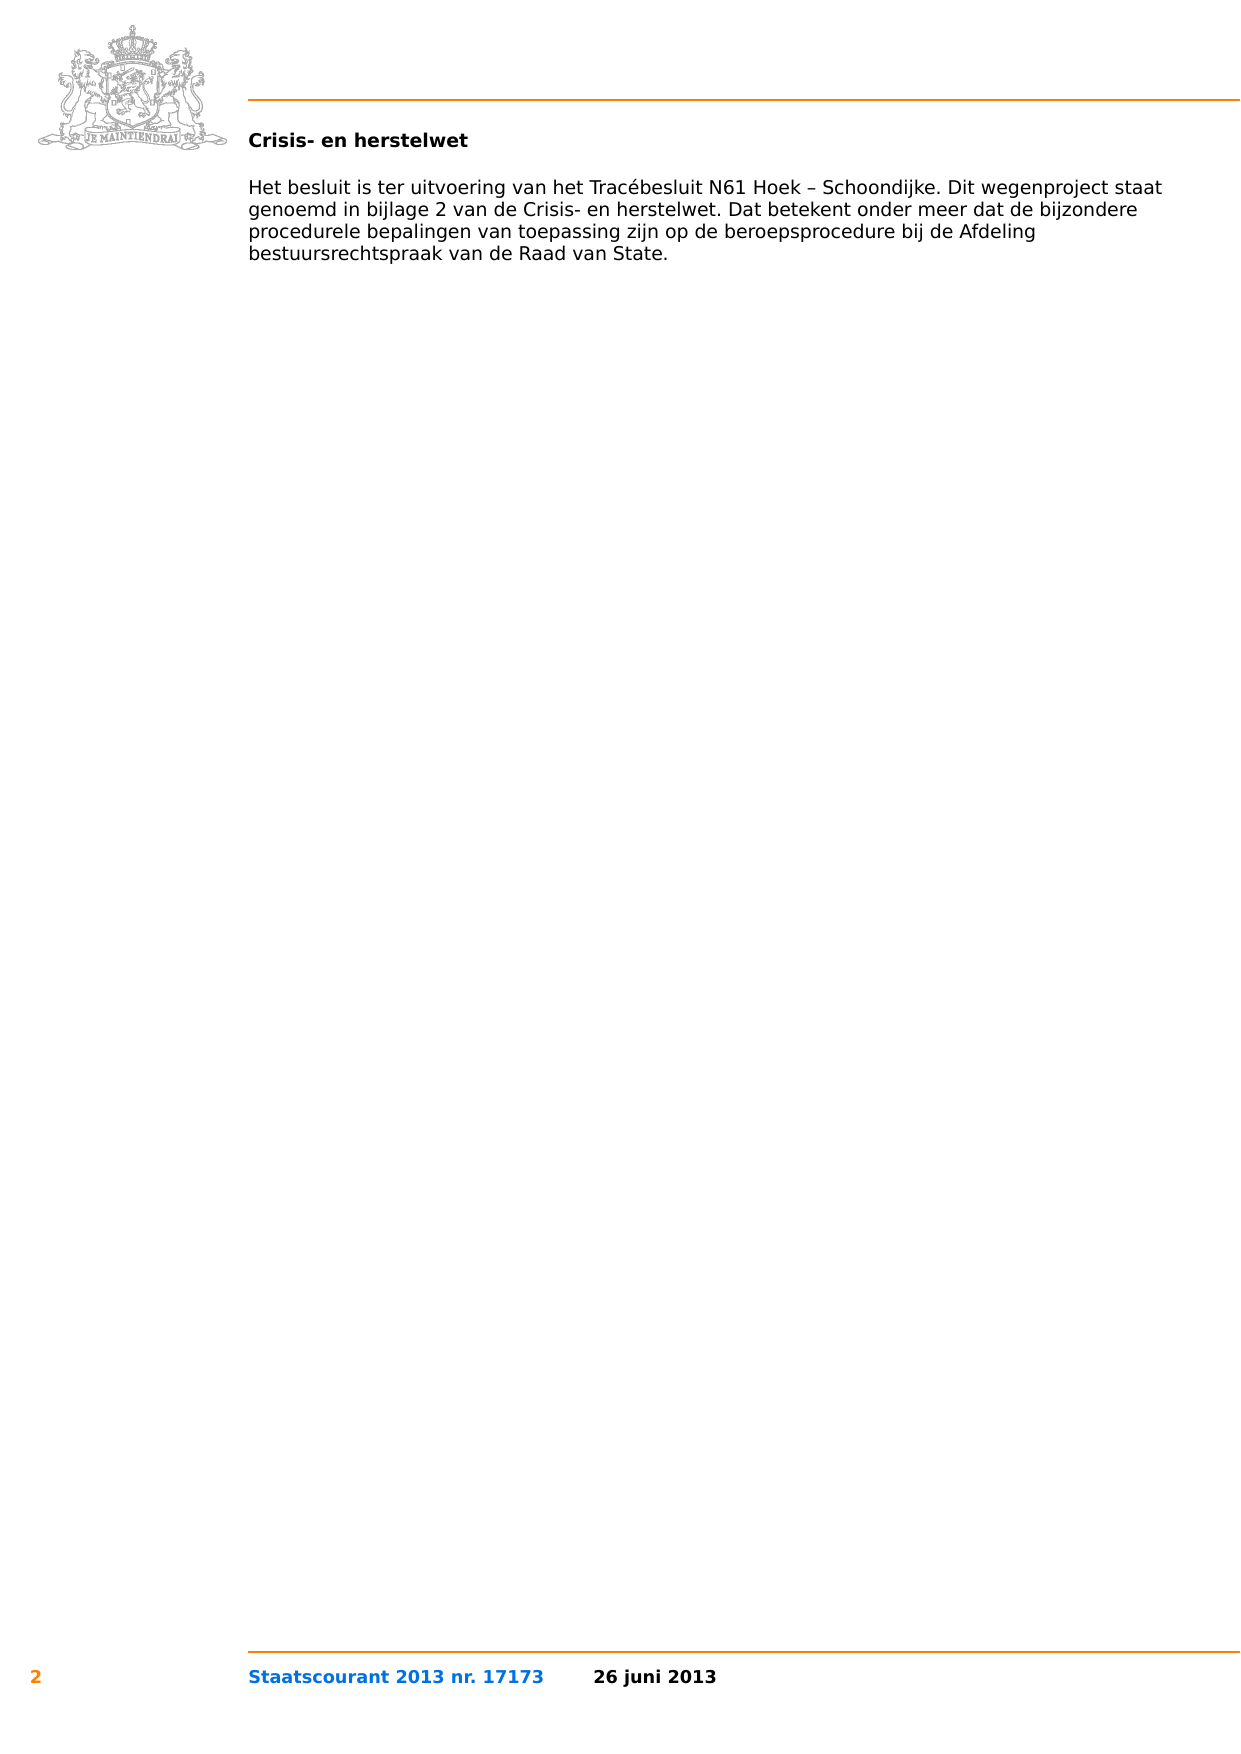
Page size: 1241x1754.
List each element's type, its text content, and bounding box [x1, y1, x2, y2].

subtitle Crisis- en herstelwet [248, 130, 1163, 152]
picture [38, 25, 227, 150]
text Het besluit is ter uitvoering van het Tracébesluit N61 Hoek – Schoondijke. Dit wegenproject staat genoemd in bijlage 2 van de Crisis- en herstelwet. Dat betekent onder meer dat de bijzondere procedurele bepalingen van toepassing zijn op de beroepsprocedure bij de Afdeling bestuursrechtspraak van de Raad van State. [248, 177, 1163, 265]
